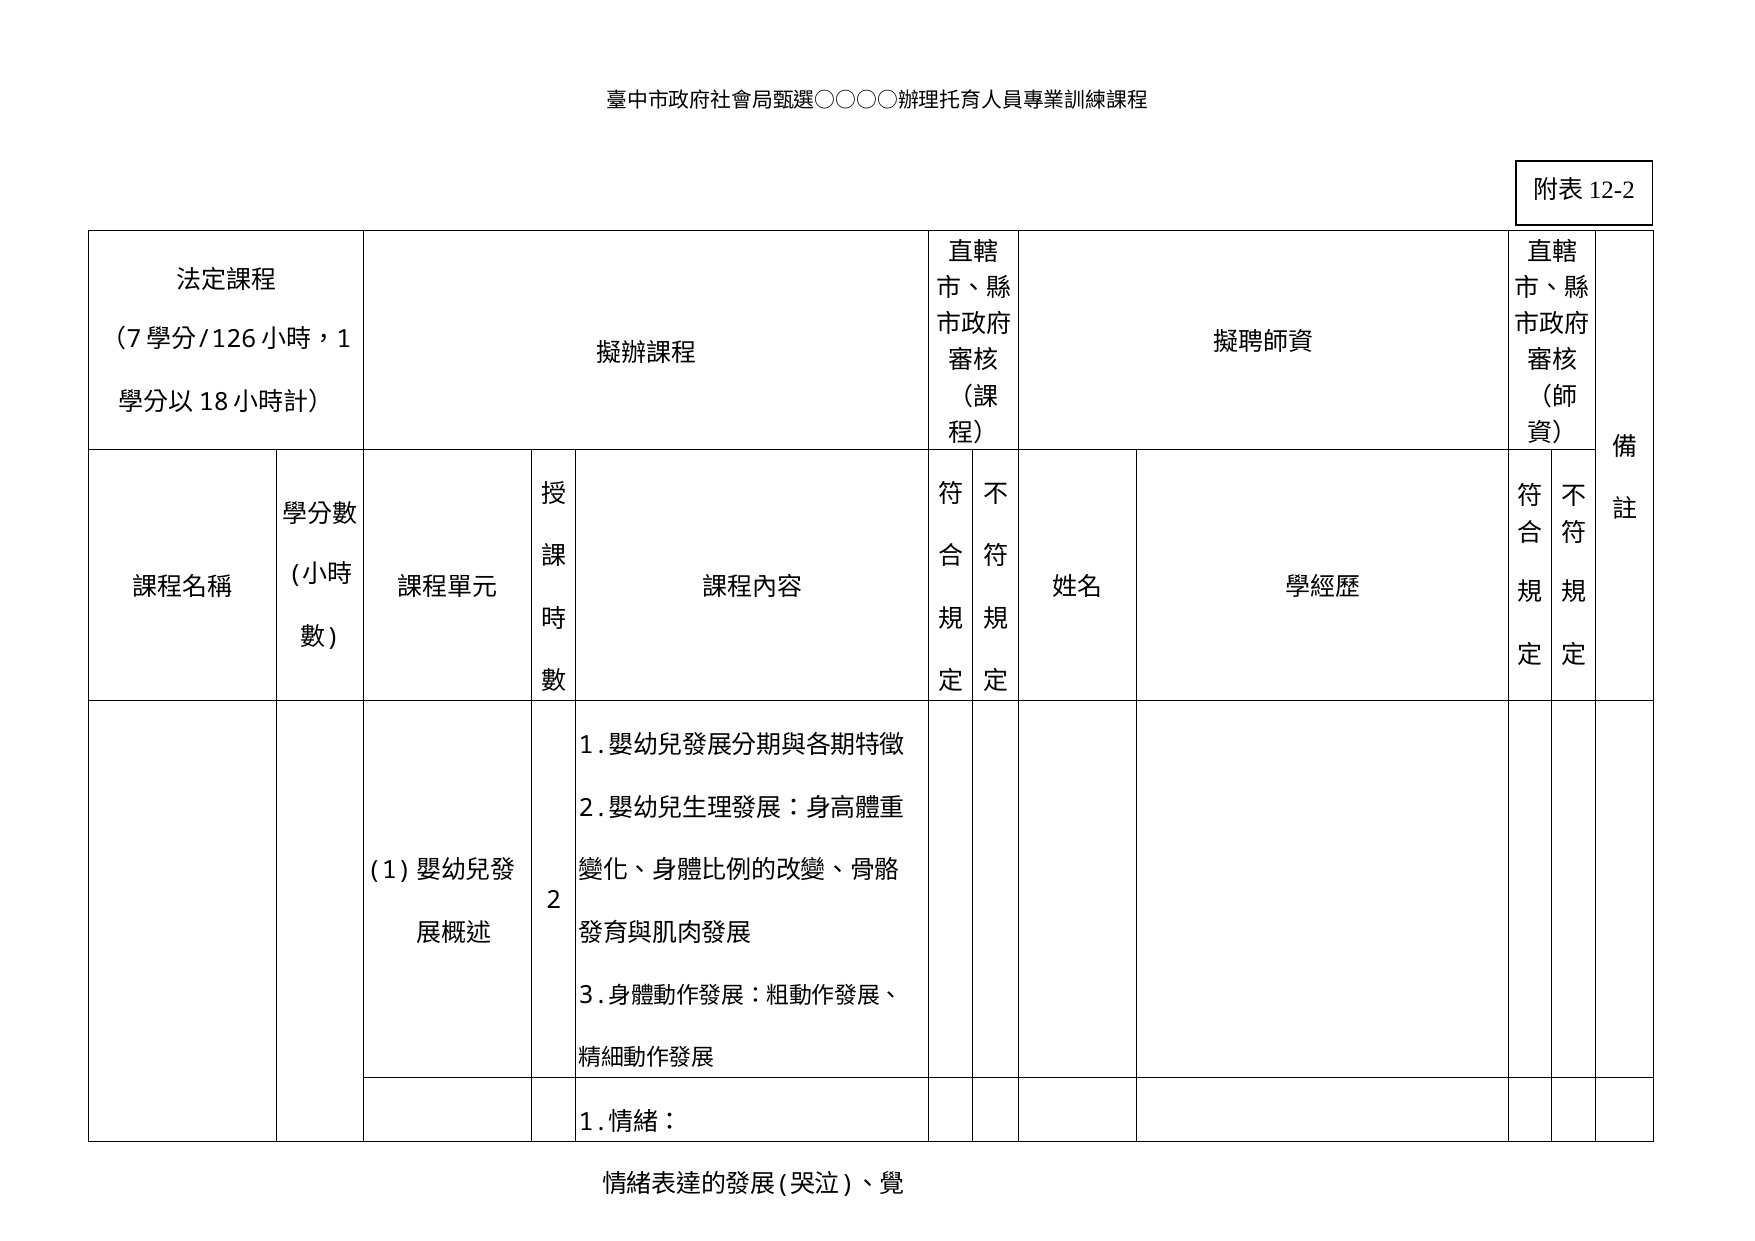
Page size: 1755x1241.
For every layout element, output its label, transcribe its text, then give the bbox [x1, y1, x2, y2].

table_cell 不符規定 [973, 450, 1018, 699]
table_cell [1019, 701, 1136, 1077]
table_header 擬辦課程 [364, 231, 928, 448]
table_cell 課程名稱 [89, 450, 276, 699]
table_cell 學分數 (小時數) [277, 450, 363, 699]
table_cell [1552, 701, 1595, 1077]
table_cell [1019, 1078, 1136, 1141]
table_cell 符合規定 [929, 450, 972, 699]
table_cell [1137, 1078, 1508, 1141]
table_cell 課程內容 [576, 450, 928, 699]
table_cell [973, 701, 1018, 1077]
table_cell 不符 規定 [1552, 450, 1595, 699]
table_cell [929, 701, 972, 1077]
table_header 直轄市、縣市政府審核 （課程） [929, 231, 1018, 448]
table_cell 課程單元 [364, 450, 531, 699]
table_cell 1學分 （18小時） [277, 701, 363, 1141]
table_cell 情緒： 情緒表達的發展(哭泣)、覺察與理解情緒 氣質： 氣質的定義與類型、遺傳和環境對氣質的影響、氣質的特性與輔導 依附關係： 依附的定義與類型、依附的發展、影響安全依附的因素、依附與日後的發展 自我概念： 自我分化、自我認識、不同時期的自我概念 社會行為： 利社會行為的發展、攻擊的發展、社會行為的輔導 性別概念： 性與性別、性別分化的發展、性別角色的發展 [576, 1078, 928, 1141]
table_cell [1596, 701, 1653, 1077]
table_cell [929, 1078, 972, 1141]
table_cell [973, 1078, 1018, 1141]
table_cell 學經歷 [1137, 450, 1508, 699]
table_header 直轄市、縣市政府審核 （師資） [1517, 162, 1652, 224]
table_cell 4 [532, 1078, 575, 1141]
table_header 直轄市、縣市政府審核 （師資） [1509, 231, 1595, 448]
table_cell 2 [532, 701, 575, 1077]
table_cell [1509, 1078, 1551, 1141]
table_cell 嬰幼兒發展 [89, 701, 276, 1141]
table_cell [1552, 1078, 1595, 1141]
table_header 法定課程 （7學分/126小時，1學分以18小時計） [89, 231, 363, 448]
table_cell 嬰幼兒社會與人格發展 [364, 1078, 531, 1141]
table_cell 嬰幼兒發展分期與各期特徵 嬰幼兒生理發展：身高體重變化、身體比例的改變、骨骼發育與肌肉發展 身體動作發展：粗動作發展、精細動作發展 [576, 701, 928, 1077]
table_cell 符合 規定 [1509, 450, 1551, 699]
table_cell [1596, 1078, 1653, 1141]
table_cell [1509, 701, 1551, 1077]
table_cell 授課時數 [532, 450, 575, 699]
table_cell 姓名 [1019, 450, 1136, 699]
table_cell [1137, 701, 1508, 1077]
table_header 擬聘師資 [1019, 231, 1508, 448]
table_header 備 註 [1596, 231, 1653, 699]
table_cell 嬰幼兒發展概述 [364, 701, 531, 1077]
